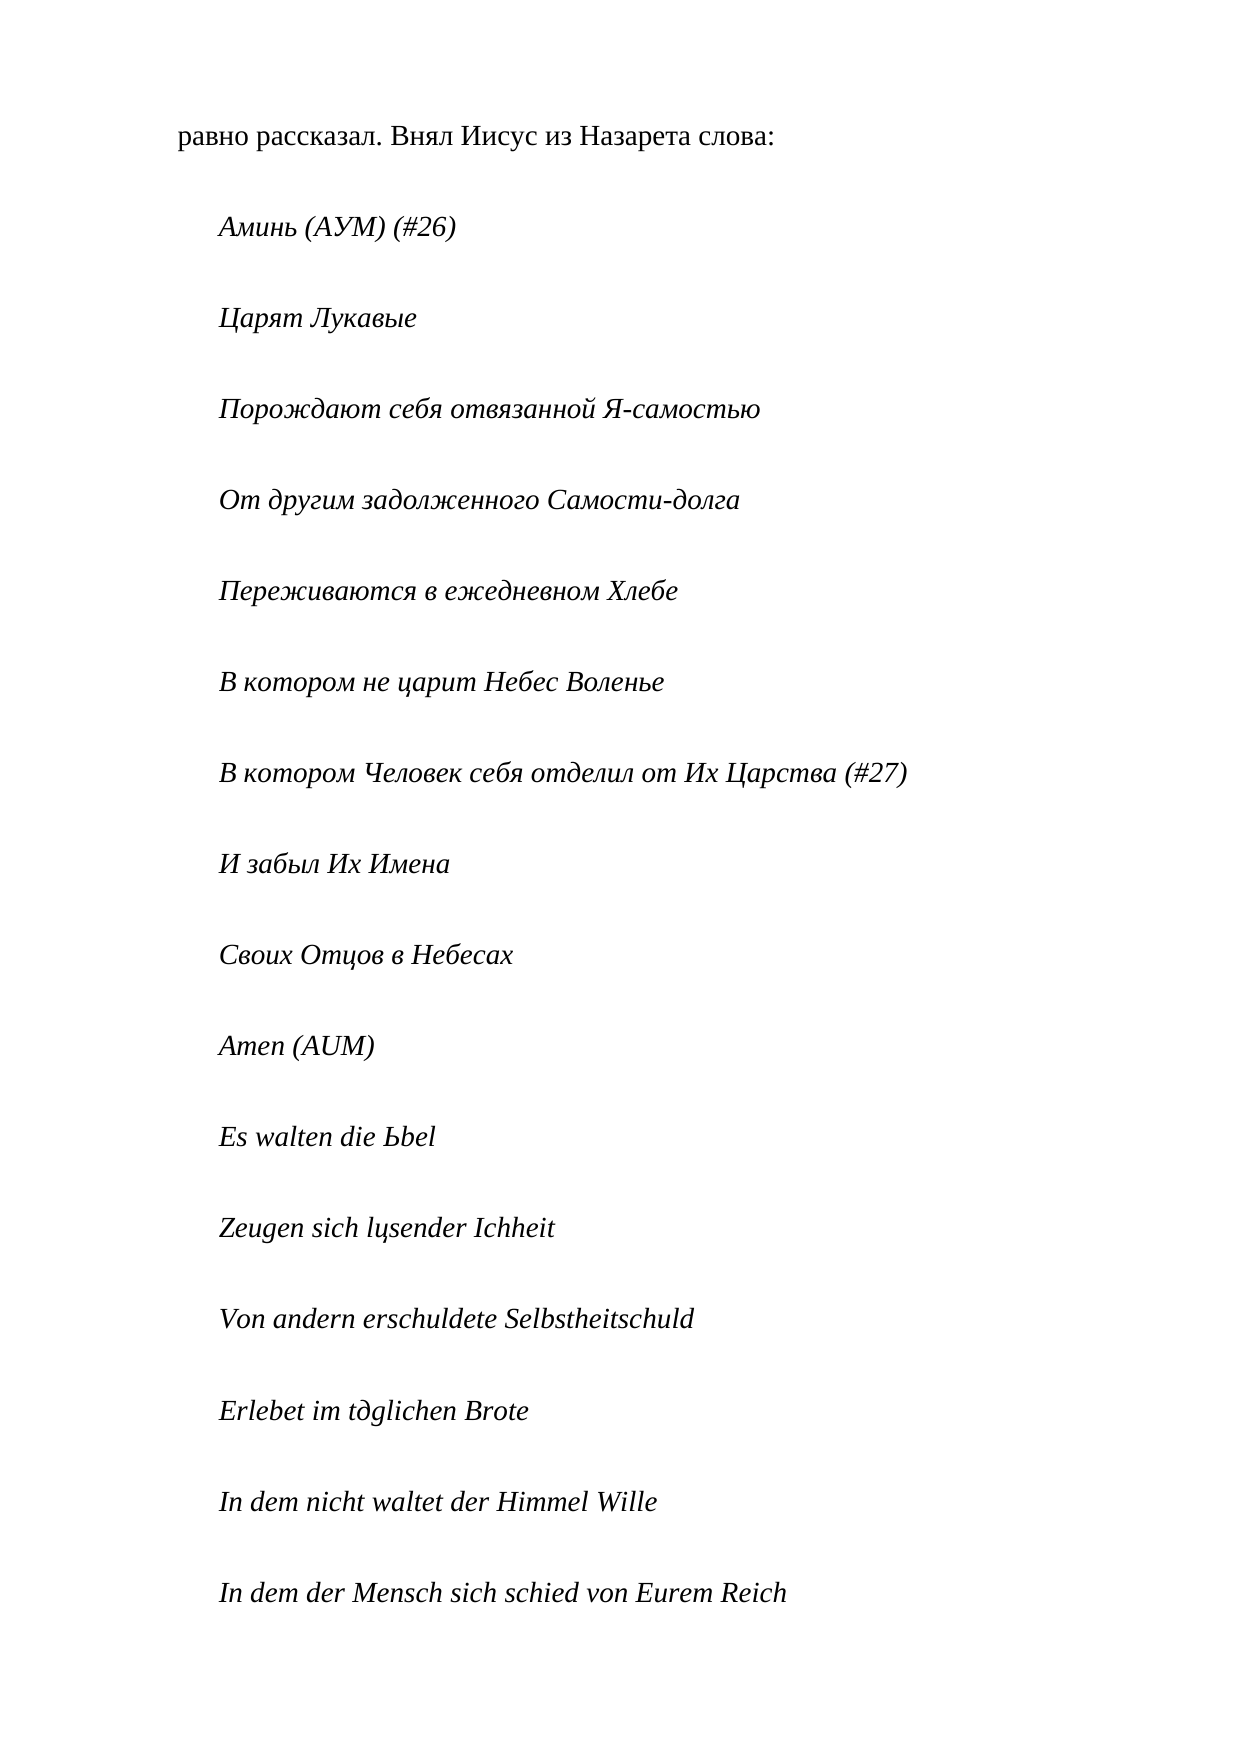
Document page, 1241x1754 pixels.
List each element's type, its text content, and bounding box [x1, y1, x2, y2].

text Аминь (АУМ) (#26) [177, 209, 1152, 243]
text Amen (AUM) [177, 1028, 1152, 1062]
text Своих Отцов в Небесах [177, 937, 1152, 971]
text Es walten die Ьbel [177, 1119, 1152, 1153]
text Переживаются в ежедневном Хлебе [177, 573, 1152, 607]
text В котором не царит Небес Воленье [177, 664, 1152, 698]
text В котором Человек себя отделил от Их Царства (#27) [177, 755, 1152, 789]
text равно рассказал. Внял Иисус из Назарета слова: [177, 118, 1152, 152]
text Порождают себя отвязанной Я-самостью [177, 391, 1152, 425]
text Царят Лукавые [177, 300, 1152, 334]
text Von andern erschuldete Selbstheitschuld [177, 1302, 1152, 1335]
text От другим задолженного Самости-долга [177, 482, 1152, 516]
text Erlebet im tдglichen Brote [177, 1393, 1152, 1426]
text И забыл Их Имена [177, 846, 1152, 880]
text In dem nicht waltet der Himmel Wille [177, 1484, 1152, 1517]
text Zeugen sich lцsender Ichheit [177, 1211, 1152, 1244]
text In dem der Mensch sich schied von Eurem Reich [177, 1575, 1152, 1608]
